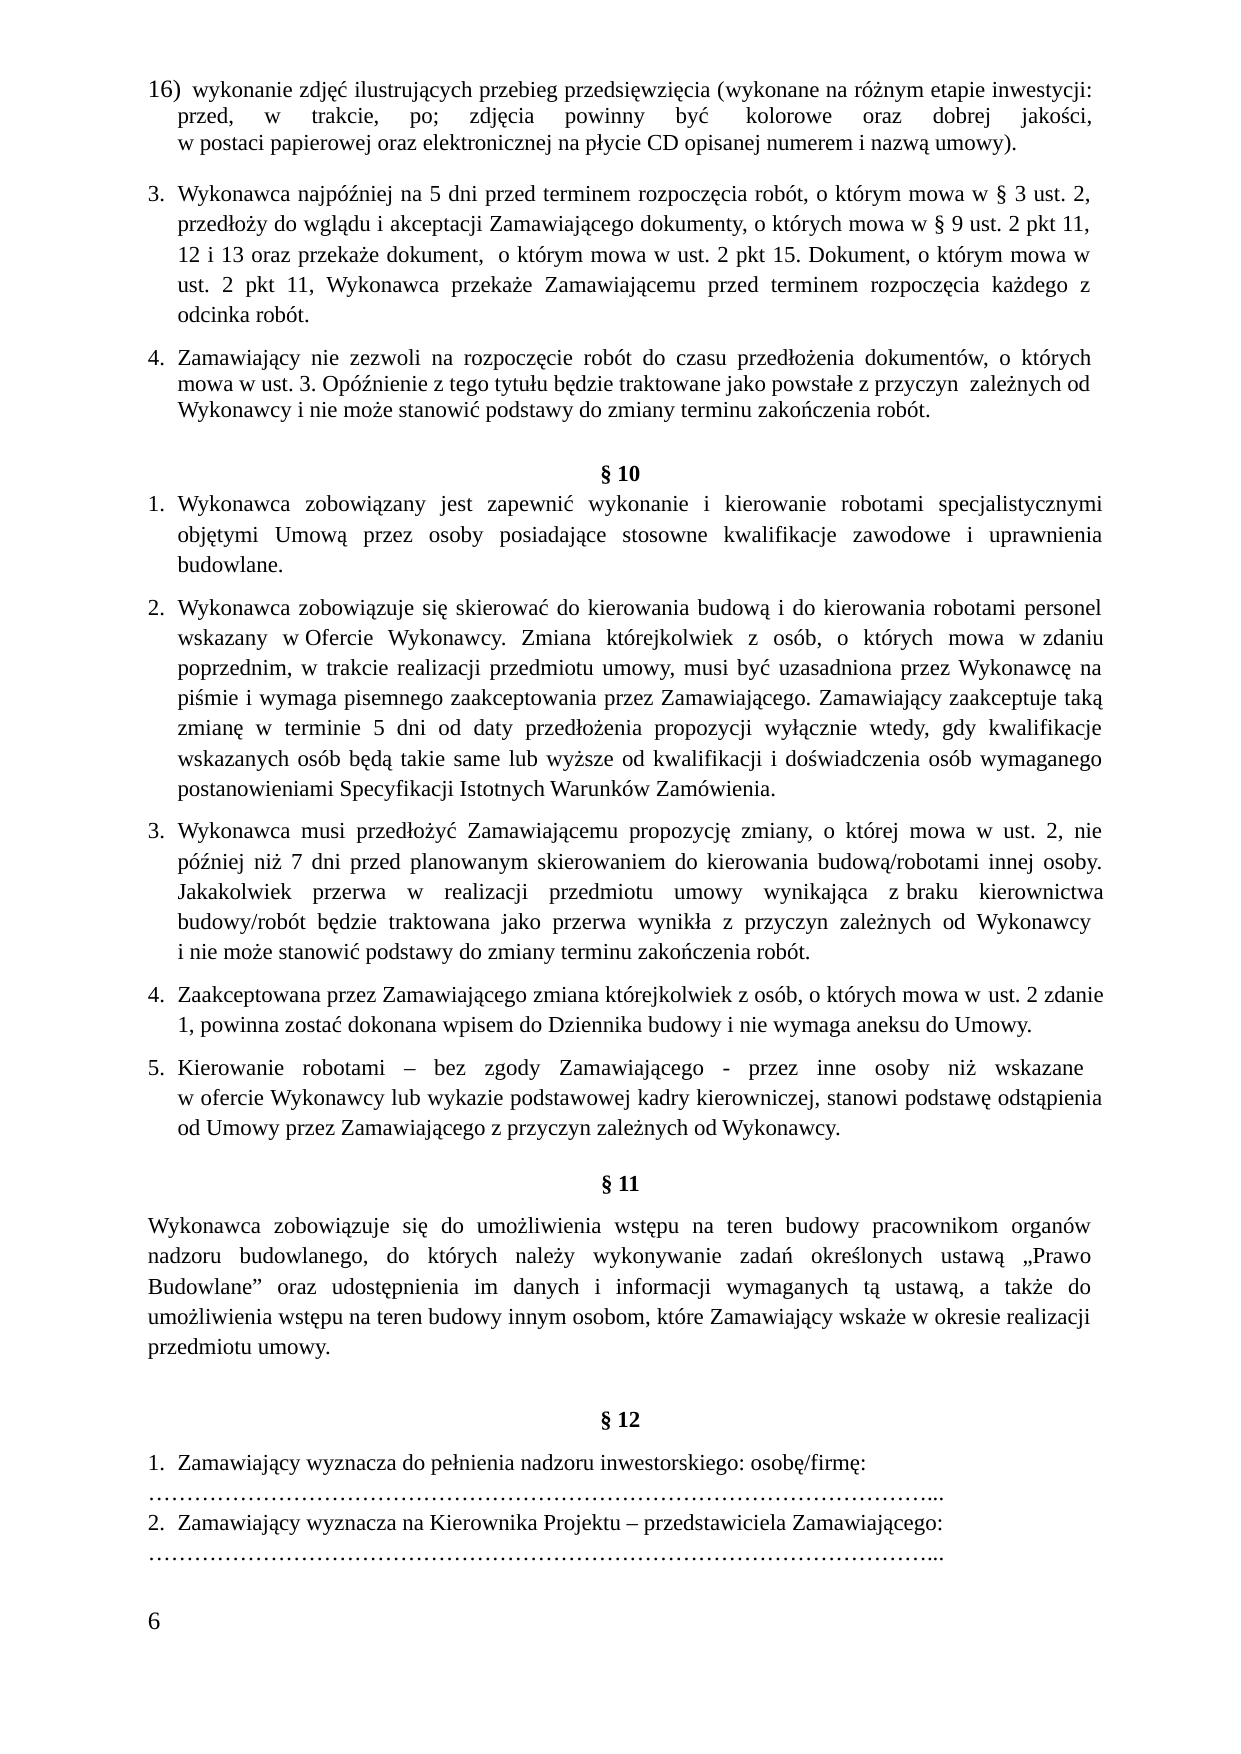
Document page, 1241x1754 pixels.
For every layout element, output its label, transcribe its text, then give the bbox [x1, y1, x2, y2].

list wykonanie zdjęć ilustrujących przebieg przedsięwzięcia (wykonane na różnym etapie inwestycji: przed, w trakcie, po; zdjęcia powinny być kolorowe oraz dobrej jakości, w postaci papierowej oraz elektronicznej na płycie CD opisanej numerem i nazwą umowy). [148, 74, 1092, 155]
text …………………………………………………………………………………………... [148, 1539, 1092, 1566]
list Wykonawca musi przedłożyć Zamawiającemu propozycję zmiany, o której mowa w ust. 2, nie później niż 7 dni przed planowanym skierowaniem do kierowania budową/robotami innej osoby. Jakakolwiek przerwa w realizacji przedmiotu umowy wynikająca z braku kierownictwa budowy/robót będzie traktowana jako przerwa wynikła z przyczyn zależnych od Wykonawcy i nie może stanowić podstawy do zmiany terminu zakończenia robót. [148, 818, 1104, 965]
list Zamawiający nie zezwoli na rozpoczęcie robót do czasu przedłożenia dokumentów, o których mowa w ust. 3. Opóźnienie z tego tytułu będzie traktowane jako powstałe z przyczyn zależnych od Wykonawcy i nie może stanowić podstawy do zmiany terminu zakończenia robót. [148, 344, 1092, 423]
text …………………………………………………………………………………………... [148, 1479, 1092, 1505]
list Kierowanie robotami – bez zgody Zamawiającego - przez inne osoby niż wskazane w ofercie Wykonawcy lub wykazie podstawowej kadry kierowniczej, stanowi podstawę odstąpienia od Umowy przez Zamawiającego z przyczyn zależnych od Wykonawcy. [148, 1054, 1104, 1141]
list Zamawiający wyznacza do pełnienia nadzoru inwestorskiego: osobę/firmę: [148, 1449, 1092, 1475]
text Wykonawca zobowiązuje się do umożliwienia wstępu na teren budowy pracownikom organów nadzoru budowlanego, do których należy wykonywanie zadań określonych ustawą „Prawo Budowlane” oraz udostępnienia im danych i informacji wymaganych tą ustawą, a także do umożliwienia wstępu na teren budowy innym osobom, które Zamawiający wskaże w okresie realizacji przedmiotu umowy. [148, 1212, 1092, 1359]
text § 12 [148, 1406, 1092, 1432]
list Wykonawca zobowiązuje się skierować do kierowania budową i do kierowania robotami personel wskazany w Ofercie Wykonawcy. Zmiana którejkolwiek z osób, o których mowa w zdaniu poprzednim, w trakcie realizacji przedmiotu umowy, musi być uzasadniona przez Wykonawcę na piśmie i wymaga pisemnego zaakceptowania przez Zamawiającego. Zamawiający zaakceptuje taką zmianę w terminie 5 dni od daty przedłożenia propozycji wyłącznie wtedy, gdy kwalifikacje wskazanych osób będą takie same lub wyższe od kwalifikacji i doświadczenia osób wymaganego postanowieniami Specyfikacji Istotnych Warunków Zamówienia. [148, 594, 1104, 801]
list Zaakceptowana przez Zamawiającego zmiana którejkolwiek z osób, o których mowa w ust. 2 zdanie 1, powinna zostać dokonana wpisem do Dziennika budowy i nie wymaga aneksu do Umowy. [148, 981, 1104, 1038]
list § 10 [148, 460, 1092, 487]
list Wykonawca zobowiązany jest zapewnić wykonanie i kierowanie robotami specjalistycznymi objętymi Umową przez osoby posiadające stosowne kwalifikacje zawodowe i uprawnienia budowlane. [148, 491, 1104, 577]
text § 11 [148, 1170, 1092, 1196]
list Wykonawca najpóźniej na 5 dni przed terminem rozpoczęcia robót, o którym mowa w § 3 ust. 2, przedłoży do wglądu i akceptacji Zamawiającego dokumenty, o których mowa w § 9 ust. 2 pkt 11, 12 i 13 oraz przekaże dokument, o którym mowa w ust. 2 pkt 15. Dokument, o którym mowa w ust. 2 pkt 11, Wykonawca przekaże Zamawiającemu przed terminem rozpoczęcia każdego z odcinka robót. [148, 180, 1092, 327]
list Zamawiający wyznacza na Kierownika Projektu – przedstawiciela Zamawiającego: [148, 1509, 1092, 1536]
